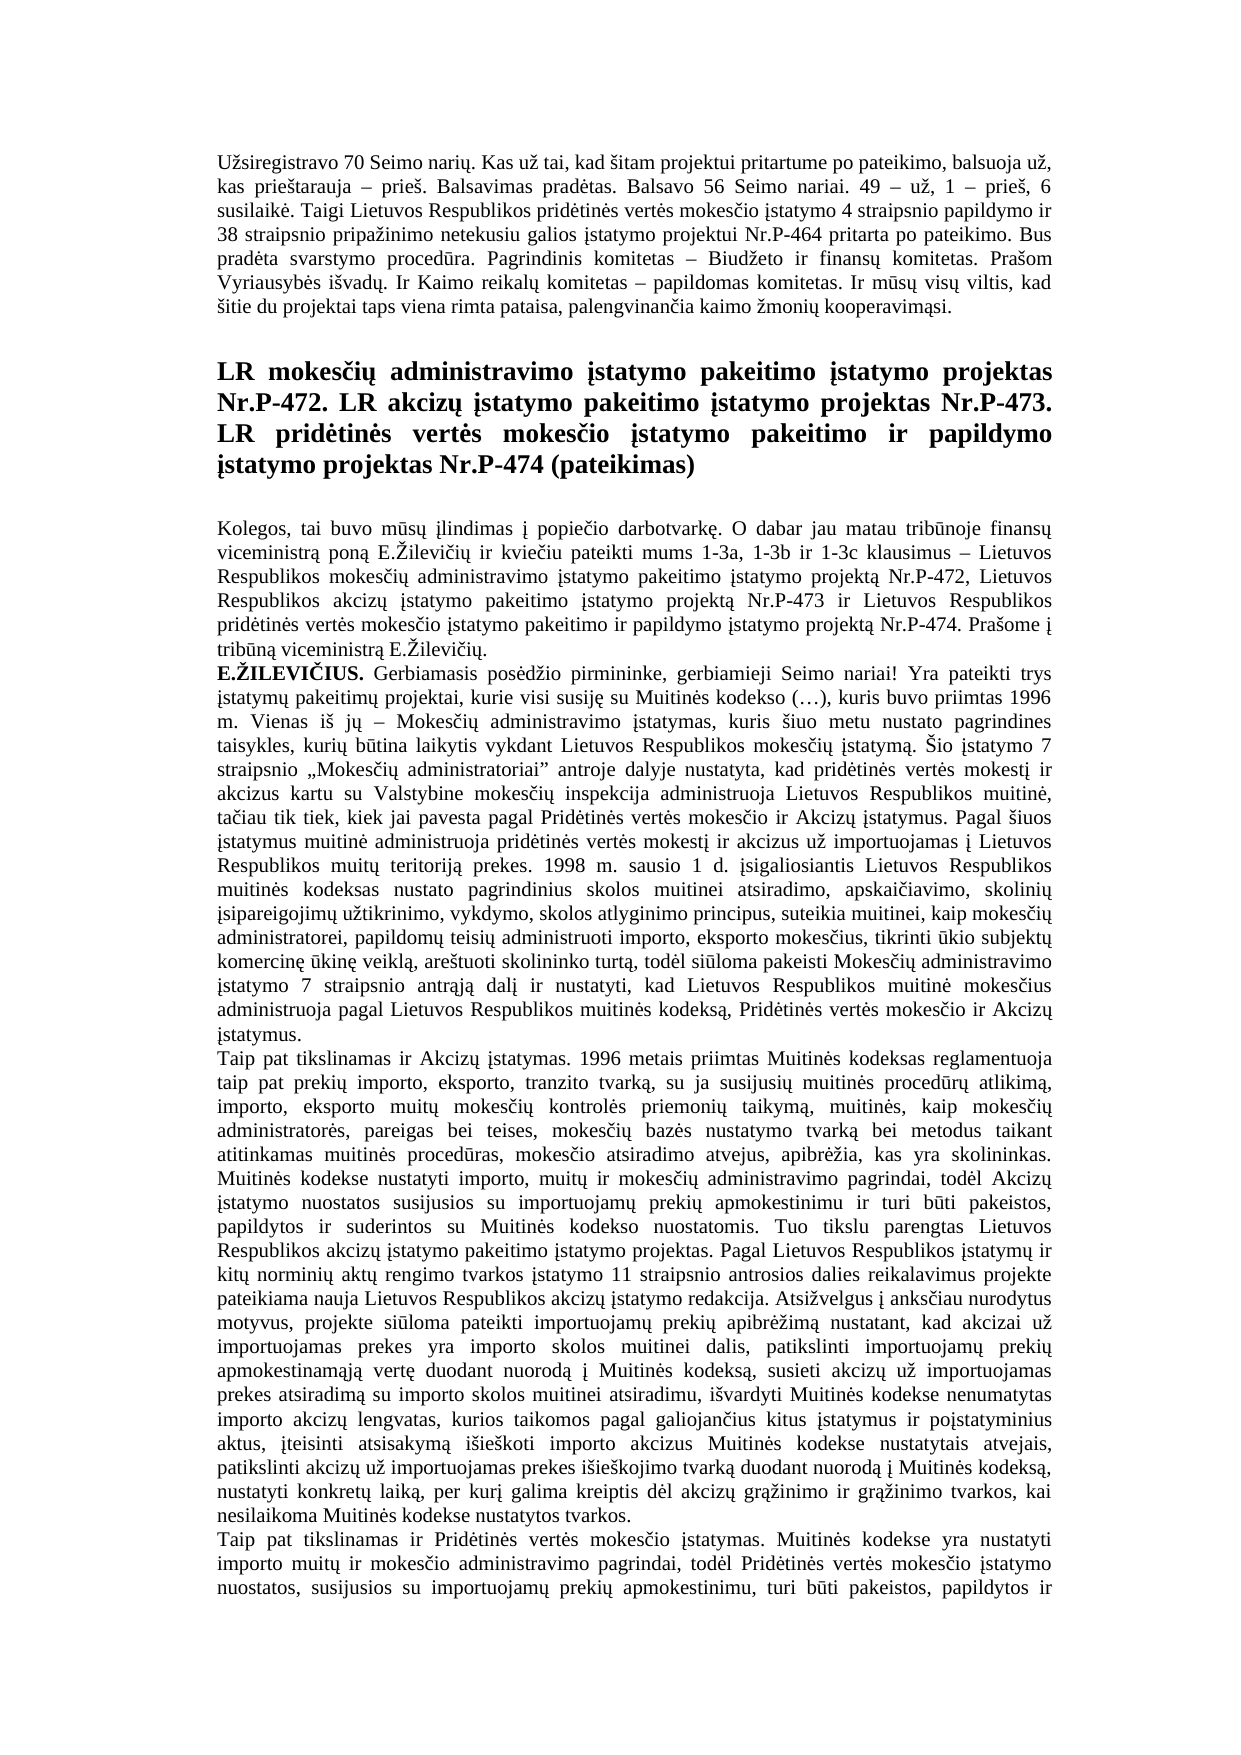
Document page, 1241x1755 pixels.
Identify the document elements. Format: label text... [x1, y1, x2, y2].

text Taip pat tikslinamas ir Pridėtinės vertės mokesčio įstatymas. Muitinės kodekse yra nustatyti importo muitų ir mokesčio administravimo pagrindai, todėl Pridėtinės vertės mokesčio įstatymo nuostatos, susijusios su importuojamų prekių apmokestinimu, turi būti pakeistos, papildytos ir [217, 1527, 1053, 1599]
text LR mokesčių administravimo įstatymo pakeitimo įstatymo projektas Nr.P-472. LR akcizų įstatymo pakeitimo įstatymo projektas Nr.P-473. LR pridėtinės vertės mokesčio įstatymo pakeitimo ir papildymo įstatymo projektas Nr.P-474 (pateikimas) [217, 355, 1053, 479]
text E.ŽILEVIČIUS. Gerbiamasis posėdžio pirmininke, gerbiamieji Seimo nariai! Yra pateikti trys įstatymų pakeitimų projektai, kurie visi susiję su Muitinės kodekso (…), kuris buvo priimtas 1996 m. Vienas iš jų – Mokesčių administravimo įstatymas, kuris šiuo metu nustato pagrindines taisykles, kurių būtina laikytis vykdant Lietuvos Respublikos mokesčių įstatymą. Šio įstatymo 7 straipsnio „Mokesčių administratoriai” antroje dalyje nustatyta, kad pridėtinės vertės mokestį ir akcizus kartu su Valstybine mokesčių inspekcija administruoja Lietuvos Respublikos muitinė, tačiau tik tiek, kiek jai pavesta pagal Pridėtinės vertės mokesčio ir Akcizų įstatymus. Pagal šiuos įstatymus muitinė administruoja pridėtinės vertės mokestį ir akcizus už importuojamas į Lietuvos Respublikos muitų teritoriją prekes. 1998 m. sausio 1 d. įsigaliosiantis Lietuvos Respublikos muitinės kodeksas nustato pagrindinius skolos muitinei atsiradimo, apskaičiavimo, skolinių įsipareigojimų užtikrinimo, vykdymo, skolos atlyginimo principus, suteikia muitinei, kaip mokesčių administratorei, papildomų teisių administruoti importo, eksporto mokesčius, tikrinti ūkio subjektų komercinę ūkinę veiklą, areštuoti skolininko turtą, todėl siūloma pakeisti Mokesčių administravimo įstatymo 7 straipsnio antrąją dalį ir nustatyti, kad Lietuvos Respublikos muitinė mokesčius administruoja pagal Lietuvos Respublikos muitinės kodeksą, Pridėtinės vertės mokesčio ir Akcizų įstatymus. [217, 661, 1053, 1046]
text Užsiregistravo 70 Seimo narių. Kas už tai, kad šitam projektui pritartume po pateikimo, balsuoja už, kas prieštarauja – prieš. Balsavimas pradėtas. Balsavo 56 Seimo nariai. 49 – už, 1 – prieš, 6 susilaikė. Taigi Lietuvos Respublikos pridėtinės vertės mokesčio įstatymo 4 straipsnio papildymo ir 38 straipsnio pripažinimo netekusiu galios įstatymo projektui Nr.P-464 pritarta po pateikimo. Bus pradėta svarstymo procedūra. Pagrindinis komitetas – Biudžeto ir finansų komitetas. Prašom Vyriausybės išvadų. Ir Kaimo reikalų komitetas – papildomas komitetas. Ir mūsų visų viltis, kad šitie du projektai taps viena rimta pataisa, palengvinančia kaimo žmonių kooperavimąsi. [217, 150, 1053, 318]
text Taip pat tikslinamas ir Akcizų įstatymas. 1996 metais priimtas Muitinės kodeksas reglamentuoja taip pat prekių importo, eksporto, tranzito tvarką, su ja susijusių muitinės procedūrų atlikimą, importo, eksporto muitų mokesčių kontrolės priemonių taikymą, muitinės, kaip mokesčių administratorės, pareigas bei teises, mokesčių bazės nustatymo tvarką bei metodus taikant atitinkamas muitinės procedūras, mokesčio atsiradimo atvejus, apibrėžia, kas yra skolininkas. Muitinės kodekse nustatyti importo, muitų ir mokesčių administravimo pagrindai, todėl Akcizų įstatymo nuostatos susijusios su importuojamų prekių apmokestinimu ir turi būti pakeistos, papildytos ir suderintos su Muitinės kodekso nuostatomis. Tuo tikslu parengtas Lietuvos Respublikos akcizų įstatymo pakeitimo įstatymo projektas. Pagal Lietuvos Respublikos įstatymų ir kitų norminių aktų rengimo tvarkos įstatymo 11 straipsnio antrosios dalies reikalavimus projekte pateikiama nauja Lietuvos Respublikos akcizų įstatymo redakcija. Atsižvelgus į anksčiau nurodytus motyvus, projekte siūloma pateikti importuojamų prekių apibrėžimą nustatant, kad akcizai už importuojamas prekes yra importo skolos muitinei dalis, patikslinti importuojamų prekių apmokestinamąją vertę duodant nuorodą į Muitinės kodeksą, susieti akcizų už importuojamas prekes atsiradimą su importo skolos muitinei atsiradimu, išvardyti Muitinės kodekse nenumatytas importo akcizų lengvatas, kurios taikomos pagal galiojančius kitus įstatymus ir poįstatyminius aktus, įteisinti atsisakymą išieškoti importo akcizus Muitinės kodekse nustatytais atvejais, patikslinti akcizų už importuojamas prekes išieškojimo tvarką duodant nuorodą į Muitinės kodeksą, nustatyti konkretų laiką, per kurį galima kreiptis dėl akcizų grąžinimo ir grąžinimo tvarkos, kai nesilaikoma Muitinės kodekse nustatytos tvarkos. [217, 1046, 1053, 1527]
text Kolegos, tai buvo mūsų įlindimas į popiečio darbotvarkę. O dabar jau matau tribūnoje finansų viceministrą poną E.Žilevičių ir kviečiu pateikti mums 1-3a, 1-3b ir 1-3c klausimus – Lietuvos Respublikos mokesčių administravimo įstatymo pakeitimo įstatymo projektą Nr.P-472, Lietuvos Respublikos akcizų įstatymo pakeitimo įstatymo projektą Nr.P-473 ir Lietuvos Respublikos pridėtinės vertės mokesčio įstatymo pakeitimo ir papildymo įstatymo projektą Nr.P-474. Prašome į tribūną viceministrą E.Žilevičių. [217, 516, 1053, 661]
